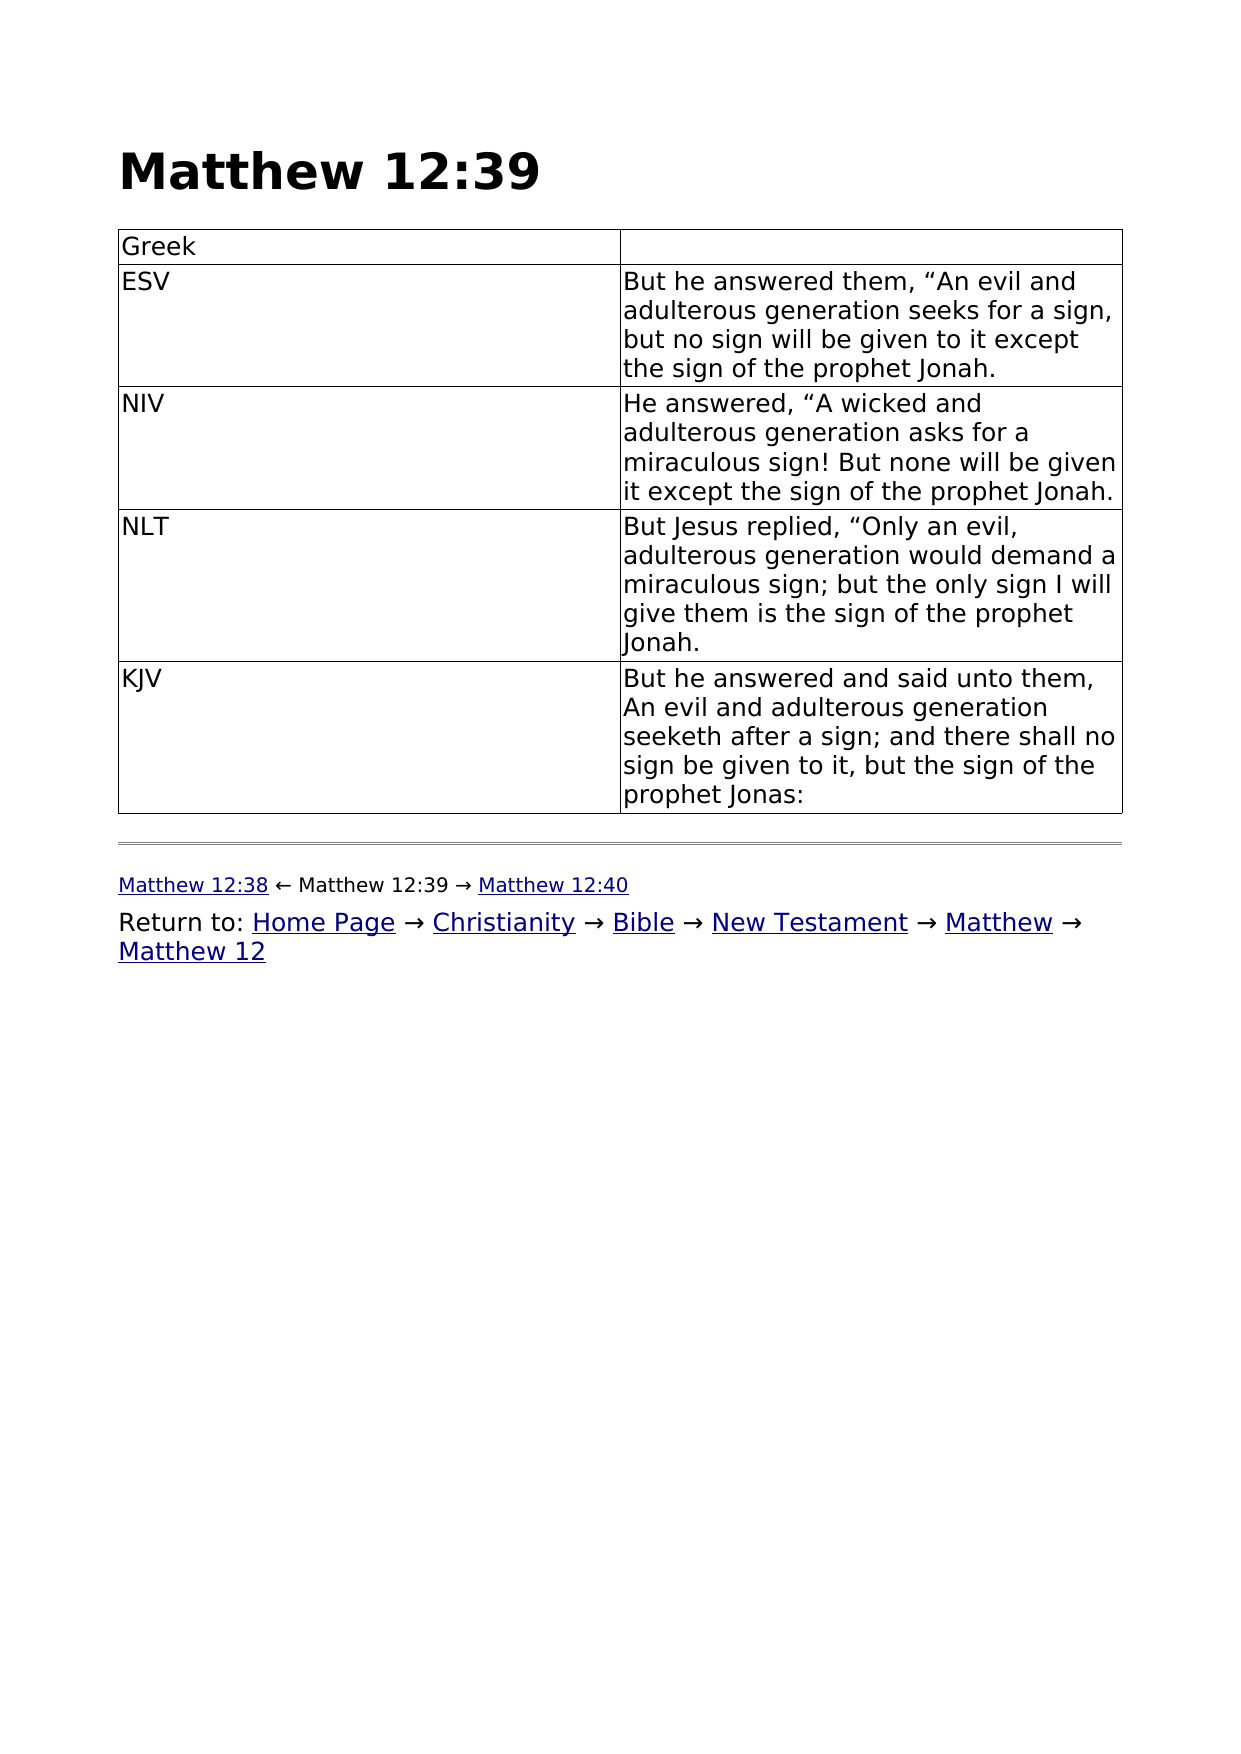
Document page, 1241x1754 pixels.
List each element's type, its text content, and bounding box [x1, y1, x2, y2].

text Return to: Home Page → Christianity → Bible → New Testament → Matthew → Matthew 12 [118, 908, 1122, 966]
subtitle Matthew 12:39 [118, 143, 1122, 201]
table_cell But Jesus replied, “Only an evil, adulterous generation would demand a miraculous sign; but the only sign I will give them is the sign of the prophet Jonah. [621, 510, 1122, 661]
table_cell KJV [119, 662, 620, 812]
table_cell But he answered them, “An evil and adulterous generation seeks for a sign, but no sign will be given to it except the sign of the prophet Jonah. [621, 265, 1122, 386]
table_cell NIV [119, 387, 620, 509]
table_cell But he answered and said unto them, An evil and adulterous generation seeketh after a sign; and there shall no sign be given to it, but the sign of the prophet Jonas: [621, 662, 1122, 812]
table_header Greek [119, 230, 620, 264]
table_cell He answered, “A wicked and adulterous generation asks for a miraculous sign! But none will be given it except the sign of the prophet Jonah. [621, 387, 1122, 509]
table_cell NLT [119, 510, 620, 661]
table_cell ESV [119, 265, 620, 386]
text Matthew 12:38 ← Matthew 12:39 → Matthew 12:40 [118, 874, 1122, 908]
table_header [621, 230, 1122, 264]
